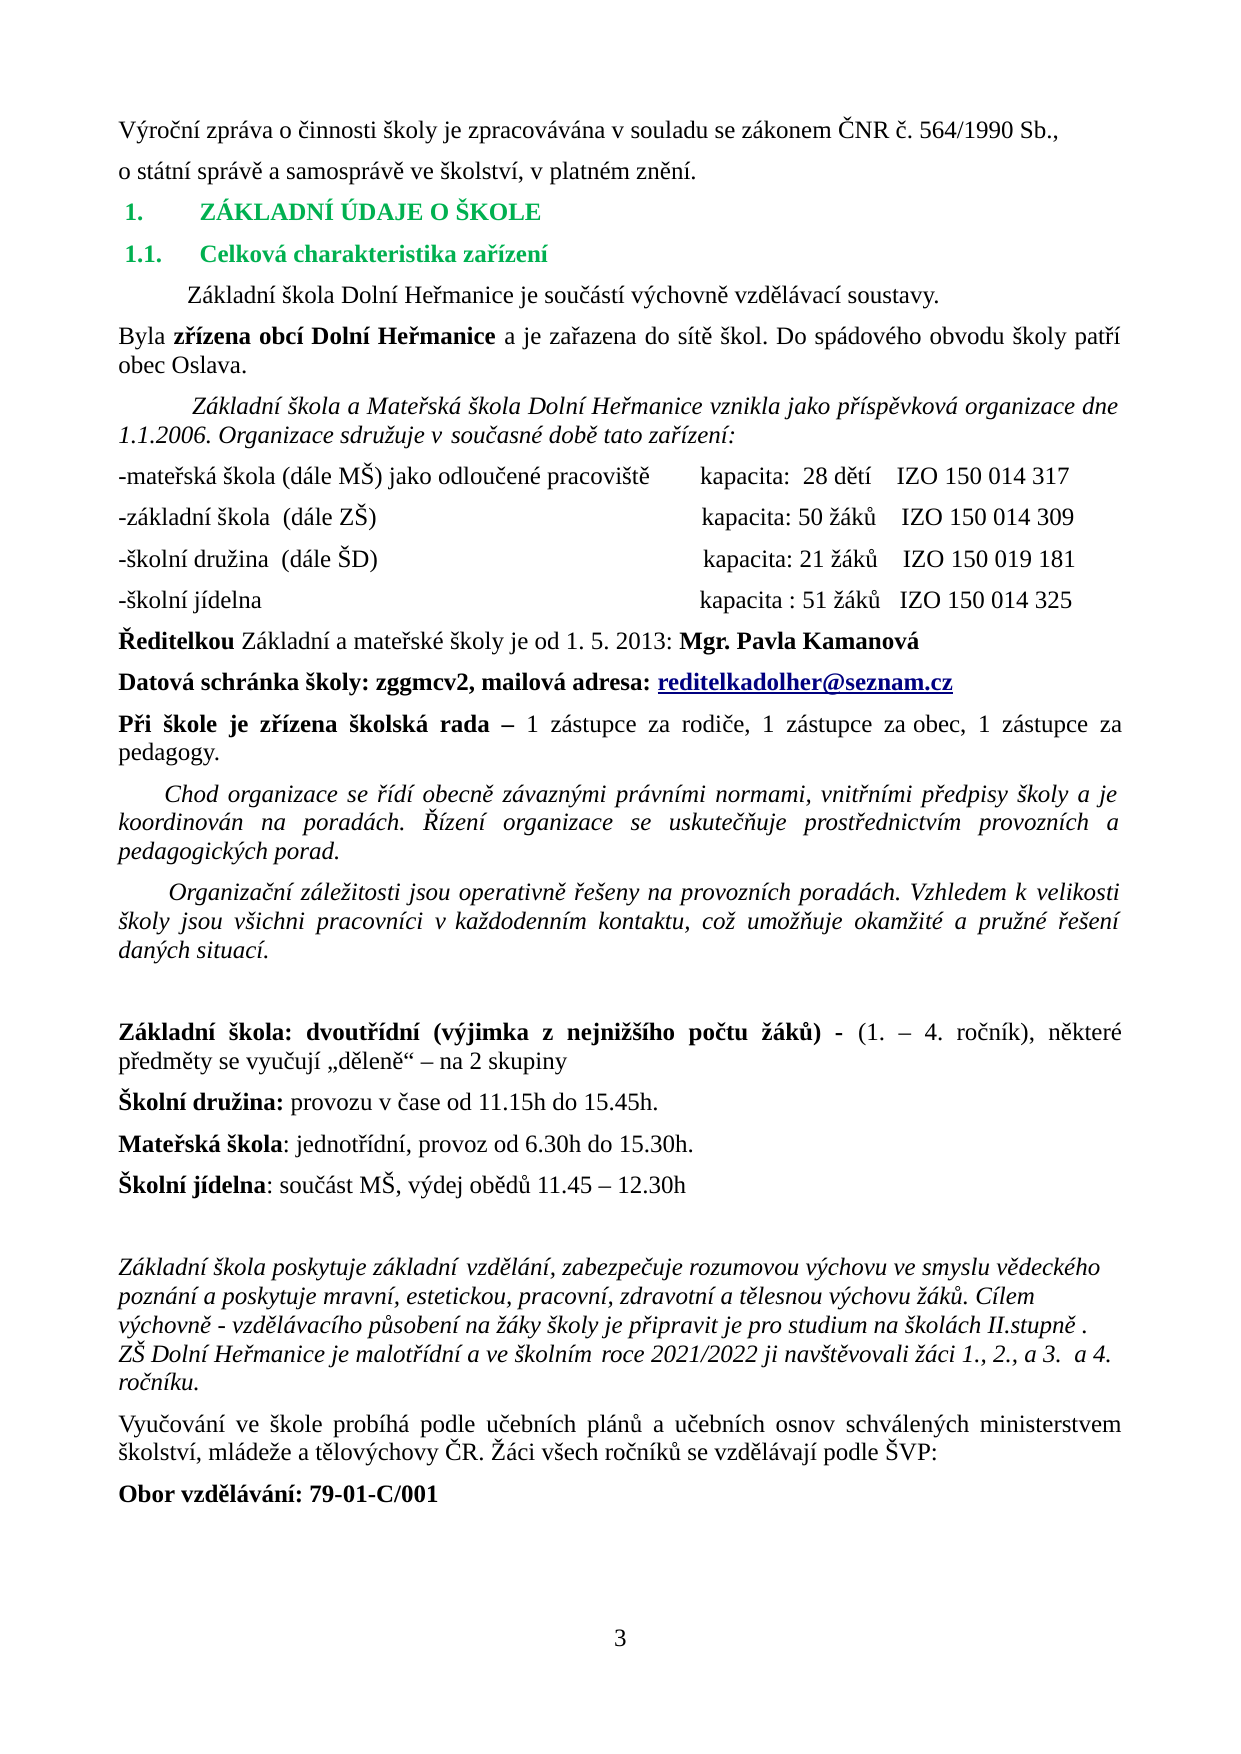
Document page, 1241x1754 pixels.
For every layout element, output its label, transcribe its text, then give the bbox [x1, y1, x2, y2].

text Obor vzdělávání: 79-01-C/001 [118, 1479, 1122, 1507]
text Školní jídelna: součást MŠ, výdej obědů 11.45 – 12.30h [118, 1170, 1122, 1199]
text Při škole je zřízena školská rada – 1 zástupce za rodiče, 1 zástupce za obec, 1 zástupce za pedagogy. [118, 709, 1122, 766]
text o státní správě a samosprávě ve školství, v platném znění. [118, 156, 1122, 185]
text -školní jídelna kapacita : 51 žáků IZO 150 014 325 [118, 585, 1122, 614]
text Výroční zpráva o činnosti školy je zpracovávána v souladu se zákonem ČNR č. 564/1990 Sb., [118, 115, 1122, 144]
text Byla zřízena obcí Dolní Heřmanice a je zařazena do sítě škol. Do spádového obvodu školy patří obec Oslava. [118, 321, 1122, 379]
text Organizační záležitosti jsou operativně řešeny na provozních poradách. Vzhledem k velikosti školy jsou všichni pracovníci v každodenním kontaktu, což umožňuje okamžité a pružné řešení daných situací. [118, 877, 1122, 964]
text Základní škola: dvoutřídní (výjimka z nejnižšího počtu žáků) - (1. – 4. ročník), některé předměty se vyučují „děleně“ – na 2 skupiny [118, 1017, 1122, 1075]
text Ředitelkou Základní a mateřské školy je od 1. 5. 2013: Mgr. Pavla Kamanová [118, 626, 1122, 655]
text -mateřská škola (dále MŠ) jako odloučené pracoviště kapacita: 28 dětí IZO 150 014 317 [118, 461, 1122, 490]
text 1.1. Celková charakteristika zařízení [118, 239, 1122, 267]
text Základní škola a Mateřská škola Dolní Heřmanice vznikla jako příspěvková organizace dne 1.1.2006. Organizace sdružuje v současné době tato zařízení: [118, 391, 1122, 449]
text Chod organizace se řídí obecně závaznými právními normami, vnitřními předpisy školy a je koordinován na poradách. Řízení organizace se uskutečňuje prostřednictvím provozních a pedagogických porad. [118, 779, 1122, 865]
text Základní škola Dolní Heřmanice je součástí výchovně vzdělávací soustavy. [118, 280, 1122, 309]
text Základní škola poskytuje základní vzdělání, zabezpečuje rozumovou výchovu ve smyslu vědeckého poznání a poskytuje mravní, estetickou, pracovní, zdravotní a tělesnou výchovu žáků. Cílem výchovně - vzdělávacího působení na žáky školy je připravit je pro studium na školách II.stupně . ZŠ Dolní Heřmanice je malotřídní a ve školním roce 2021/2022 ji navštěvovali žáci 1., 2., a 3. a 4. ročníku. [118, 1252, 1122, 1396]
text Datová schránka školy: zggmcv2, mailová adresa: reditelkadolher@seznam.cz [118, 667, 1122, 696]
text -školní družina (dále ŠD) kapacita: 21 žáků IZO 150 019 181 [118, 544, 1122, 572]
text -základní škola (dále ZŠ) kapacita: 50 žáků IZO 150 014 309 [118, 502, 1122, 531]
text Vyučování ve škole probíhá podle učebních plánů a učebních osnov schválených ministerstvem školství, mládeže a tělovýchovy ČR. Žáci všech ročníků se vzdělávají podle ŠVP: [118, 1409, 1122, 1466]
text 1. ZÁKLADNÍ ÚDAJE O ŠKOLE [118, 197, 1122, 226]
text Školní družina: provozu v čase od 11.15h do 15.45h. [118, 1087, 1122, 1116]
text Mateřská škola: jednotřídní, provoz od 6.30h do 15.30h. [118, 1129, 1122, 1157]
